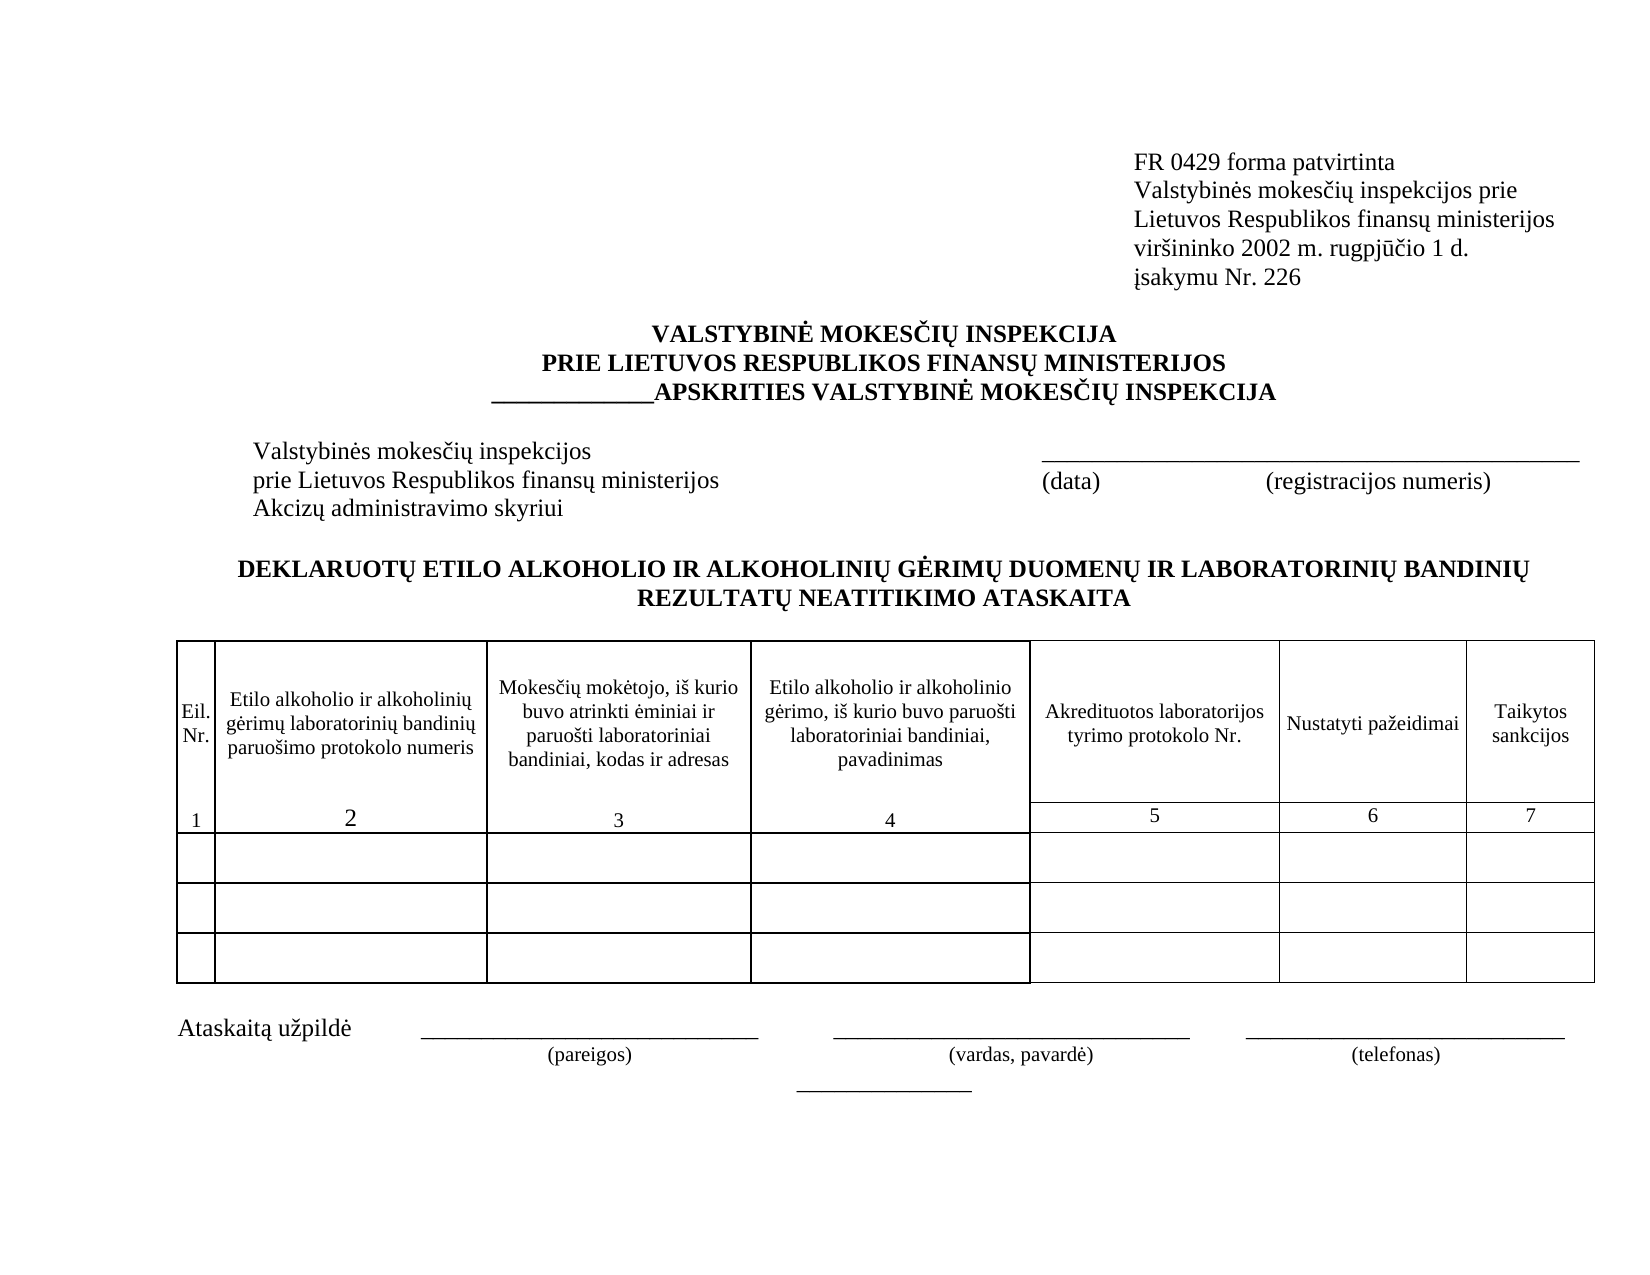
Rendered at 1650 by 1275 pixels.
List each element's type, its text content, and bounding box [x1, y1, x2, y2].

table_header Eil. Nr. [178, 642, 214, 802]
table_header Etilo alkoholio ir alkoholinio gėrimo, iš kurio buvo paruošti laboratoriniai bandiniai, pavadinimas [752, 642, 1029, 802]
table_header Taikytos sankcijos [1467, 641, 1594, 802]
text viršininko 2002 m. rugpjūčio 1 d. [177, 233, 1591, 262]
table_cell [216, 934, 486, 982]
table_cell 2 [216, 802, 486, 832]
table_cell [844, 884, 937, 932]
table_header Valstybinės mokesčių inspekcijos prie Lietuvos Respublikos finansų ministerijos Akcizų administravimo skyriui [177, 434, 1040, 525]
table_cell 5 [1031, 803, 1279, 832]
table_cell [844, 934, 937, 982]
table_cell [178, 934, 214, 982]
table_cell [216, 834, 486, 882]
table_header ___________________________________________ [1040, 434, 1595, 465]
text VALSTYBINĖ MOKESČIŲ INSPEKCIJA [177, 319, 1591, 348]
text Valstybinės mokesčių inspekcijos prie [177, 176, 1591, 204]
table_cell 3 [488, 802, 750, 832]
table_cell 4 [752, 802, 1029, 832]
table_header Nustatyti pažeidimai [1280, 641, 1466, 802]
text Lietuvos Respublikos finansų ministerijos [177, 204, 1591, 233]
table_cell [488, 884, 618, 932]
text (pareigos) (vardas, pavardė) (telefonas) [177, 1042, 1591, 1066]
table_cell [844, 834, 937, 882]
table_cell [937, 834, 1029, 882]
text DEKLARUOTŲ ETILO ALKOHOLIO IR ALKOHOLINIŲ GĖRIMŲ DUOMENŲ IR LABORATORINIŲ BANDINIŲ REZULTATŲ NEATITIKIMO ATASKAITA [177, 554, 1591, 612]
table_cell [1280, 933, 1466, 982]
text Ataskaitą užpildė [177, 1013, 1591, 1042]
table_cell [937, 934, 1029, 982]
table_cell [178, 884, 214, 932]
text įsakymu Nr. 226 [177, 262, 1591, 291]
table_cell (data) (registracijos numeris) [1040, 465, 1595, 495]
table_cell [619, 884, 750, 932]
table_cell [752, 834, 844, 882]
text PRIE LIETUVOS RESPUBLIKOS FINANSŲ MINISTERIJOS [177, 348, 1591, 377]
table_cell 6 [1280, 803, 1466, 832]
table_cell [1031, 883, 1279, 932]
table_header Akredituotos laboratorijos tyrimo protokolo Nr. [1031, 641, 1279, 802]
table_cell [1467, 833, 1594, 882]
table_cell [1040, 495, 1595, 525]
table_cell [1467, 933, 1594, 982]
table_header Etilo alkoholio ir alkoholinių gėrimų laboratorinių bandinių paruošimo protokolo numeris [216, 642, 486, 802]
table_cell 7 [1467, 803, 1594, 832]
table_cell [1031, 833, 1279, 882]
table_cell [1031, 933, 1279, 982]
table_cell [488, 934, 618, 982]
table_cell [619, 934, 750, 982]
table_cell [1280, 883, 1466, 932]
table_header Mokesčių mokėtojo, iš kurio buvo atrinkti ėminiai ir paruošti laboratoriniai bandiniai, kodas ir adresas [488, 642, 750, 802]
table_cell 1 [178, 802, 214, 832]
table_cell [937, 884, 1029, 932]
table_cell [752, 884, 844, 932]
text ______________ [177, 1066, 1591, 1094]
table_cell [619, 834, 750, 882]
table_cell [752, 934, 844, 982]
table_cell [1467, 883, 1594, 932]
table_cell [488, 834, 618, 882]
table_cell [216, 884, 486, 932]
text _____________APSKRITIES VALSTYBINĖ MOKESČIŲ INSPEKCIJA [177, 377, 1591, 406]
text FR 0429 forma patvirtinta [177, 147, 1591, 176]
table_cell [1280, 833, 1466, 882]
table_cell [178, 834, 214, 882]
